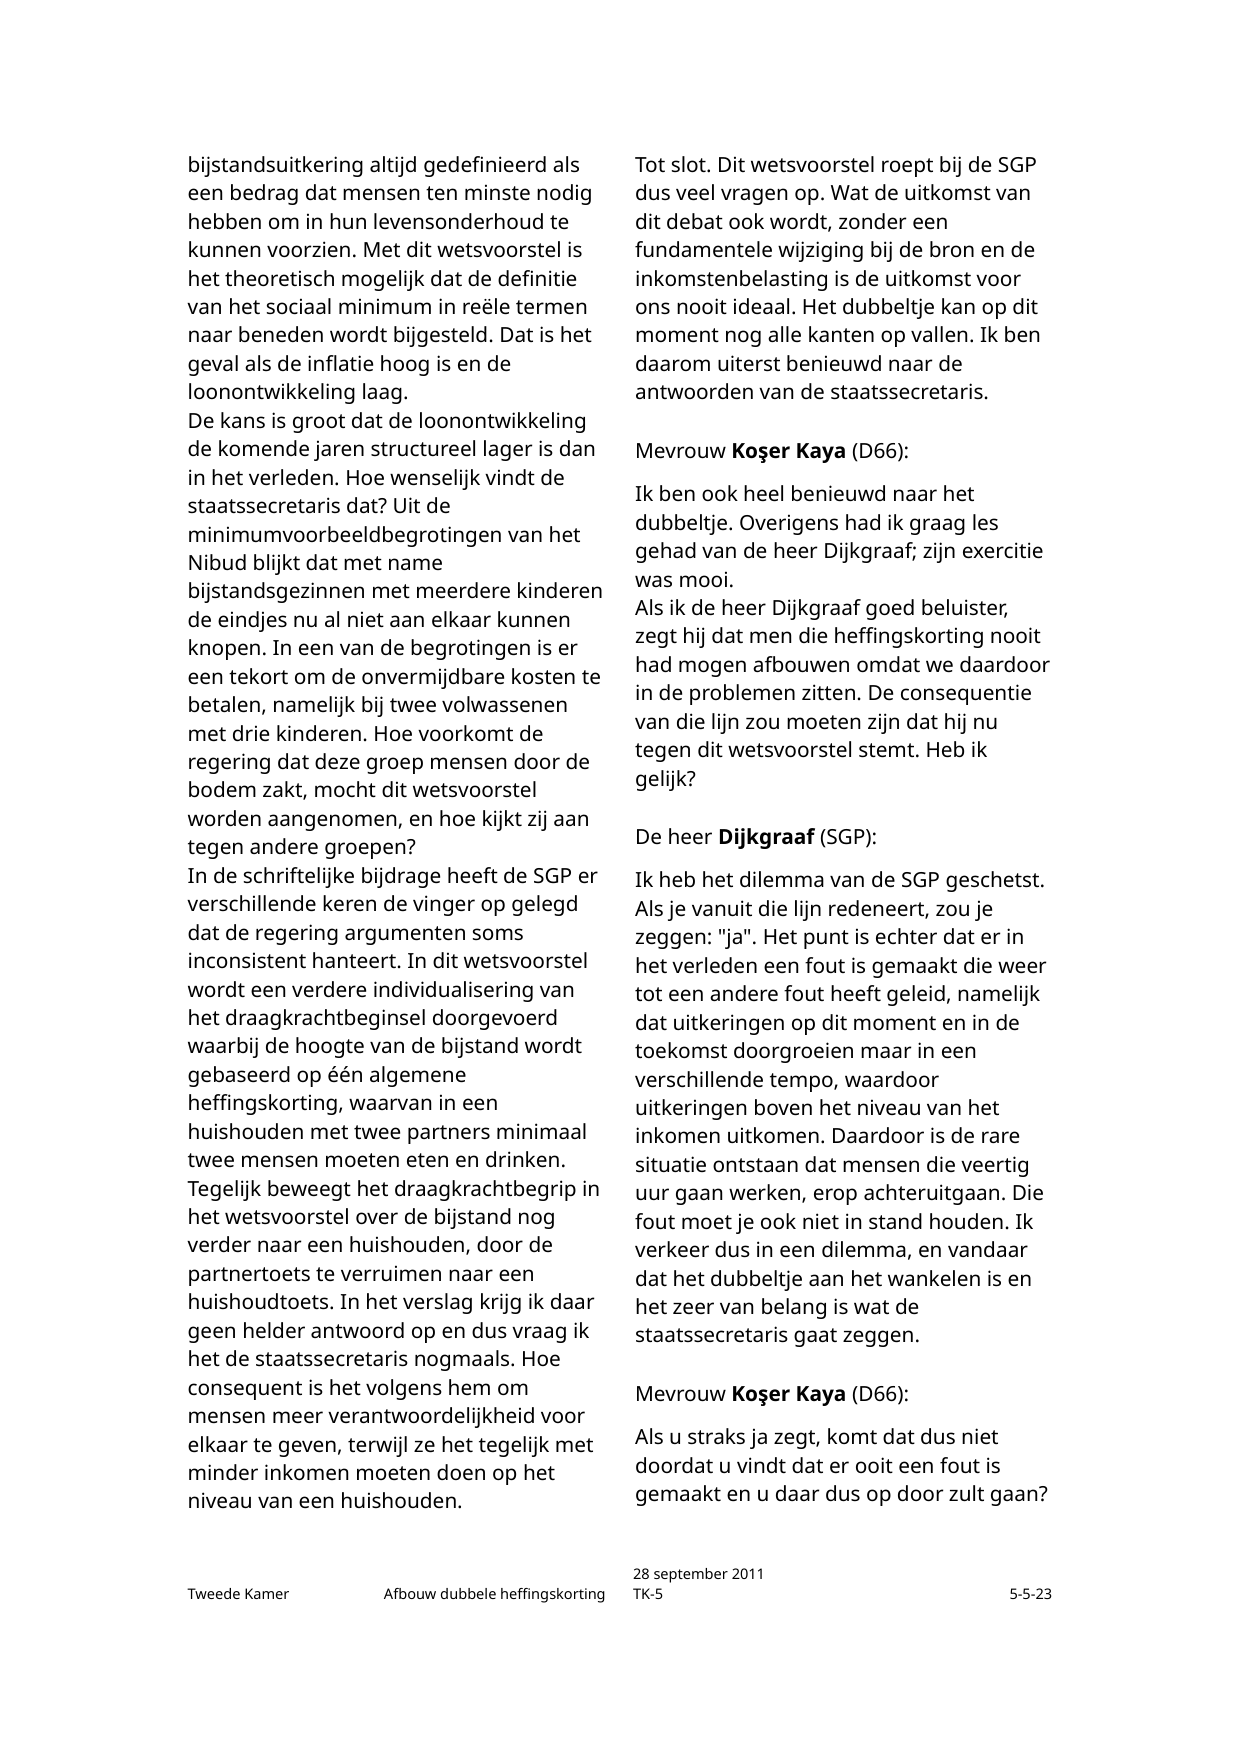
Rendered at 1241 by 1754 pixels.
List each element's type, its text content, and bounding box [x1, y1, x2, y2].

text bijstandsuitkering altijd gedefinieerd als een bedrag dat mensen ten minste nodig hebben om in hun levensonderhoud te kunnen voorzien. Met dit wetsvoorstel is het theoretisch mogelijk dat de definitie van het sociaal minimum in reële termen naar beneden wordt bijgesteld. Dat is het geval als de inflatie hoog is en de loonontwikkeling laag. [187, 150, 605, 406]
text Als u straks ja zegt, komt dat dus niet doordat u vindt dat er ooit een fout is gemaakt en u daar dus op door zult gaan? [635, 1422, 1053, 1508]
text Als ik de heer Dijkgraaf goed beluister, zegt hij dat men die heffingskorting nooit had mogen afbouwen omdat we daardoor in de problemen zitten. De consequentie van die lijn zou moeten zijn dat hij nu tegen dit wetsvoorstel stemt. Heb ik gelijk? [635, 593, 1053, 792]
text De kans is groot dat de loonontwikkeling de komende jaren structureel lager is dan in het verleden. Hoe wenselijk vindt de staatssecretaris dat? Uit de minimumvoorbeeldbegrotingen van het Nibud blijkt dat met name bijstandsgezinnen met meerdere kinderen de eindjes nu al niet aan elkaar kunnen knopen. In een van de begrotingen is er een tekort om de onvermijdbare kosten te betalen, namelijk bij twee volwassenen met drie kinderen. Hoe voorkomt de regering dat deze groep mensen door de bodem zakt, mocht dit wetsvoorstel worden aangenomen, en hoe kijkt zij aan tegen andere groepen? [187, 406, 605, 861]
text Tot slot. Dit wetsvoorstel roept bij de SGP dus veel vragen op. Wat de uitkomst van dit debat ook wordt, zonder een fundamentele wijziging bij de bron en de inkomstenbelasting is de uitkomst voor ons nooit ideaal. Het dubbeltje kan op dit moment nog alle kanten op vallen. Ik ben daarom uiterst benieuwd naar de antwoorden van de staatssecretaris. [635, 150, 1053, 406]
text Ik ben ook heel benieuwd naar het dubbeltje. Overigens had ik graag les gehad van de heer Dijkgraaf; zijn exercitie was mooi. [635, 479, 1053, 593]
text Mevrouw Koşer Kaya (D66): [635, 436, 1053, 464]
text De heer Dijkgraaf (SGP): [635, 822, 1053, 851]
text Mevrouw Koşer Kaya (D66): [635, 1379, 1053, 1407]
text Ik heb het dilemma van de SGP geschetst. Als je vanuit die lijn redeneert, zou je zeggen: "ja". Het punt is echter dat er in het verleden een fout is gemaakt die weer tot een andere fout heeft geleid, namelijk dat uitkeringen op dit moment en in de toekomst doorgroeien maar in een verschillende tempo, waardoor uitkeringen boven het niveau van het inkomen uitkomen. Daardoor is de rare situatie ontstaan dat mensen die veertig uur gaan werken, erop achteruitgaan. Die fout moet je ook niet in stand houden. Ik verkeer dus in een dilemma, en vandaar dat het dubbeltje aan het wankelen is en het zeer van belang is wat de staatssecretaris gaat zeggen. [635, 866, 1053, 1349]
text In de schriftelijke bijdrage heeft de SGP er verschillende keren de vinger op gelegd dat de regering argumenten soms inconsistent hanteert. In dit wetsvoorstel wordt een verdere individualisering van het draagkrachtbeginsel doorgevoerd waarbij de hoogte van de bijstand wordt gebaseerd op één algemene heffingskorting, waarvan in een huishouden met twee partners minimaal twee mensen moeten eten en drinken. Tegelijk beweegt het draagkrachtbegrip in het wetsvoorstel over de bijstand nog verder naar een huishouden, door de partnertoets te verruimen naar een huishoudtoets. In het verslag krijg ik daar geen helder antwoord op en dus vraag ik het de staatssecretaris nogmaals. Hoe consequent is het volgens hem om mensen meer verantwoordelijkheid voor elkaar te geven, terwijl ze het tegelijk met minder inkomen moeten doen op het niveau van een huishouden. [187, 861, 605, 1515]
